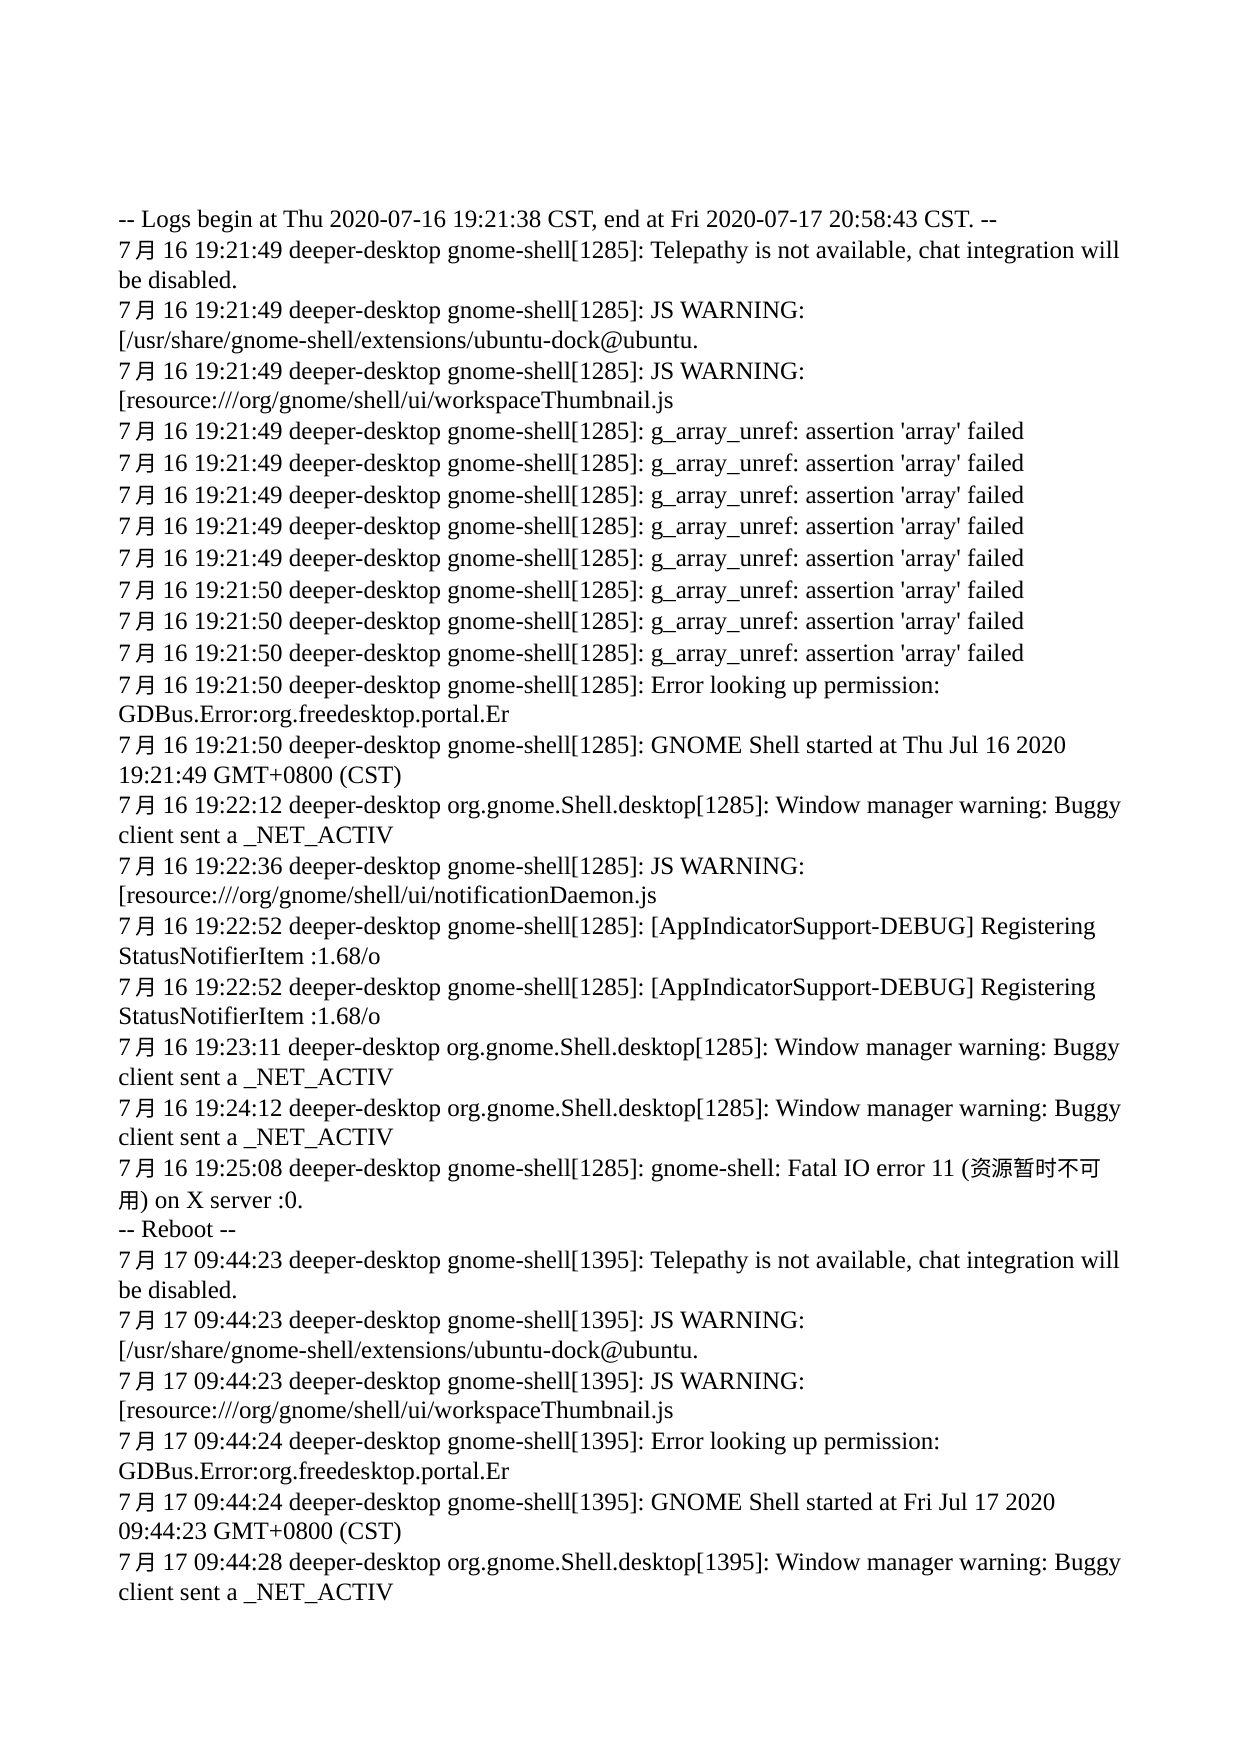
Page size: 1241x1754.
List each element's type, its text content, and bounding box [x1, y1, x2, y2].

text 7月 16 19:21:49 deeper-desktop gnome-shell[1285]: g_array_unref: assertion 'array' failed [118, 414, 1122, 446]
text 7月 16 19:22:52 deeper-desktop gnome-shell[1285]: [AppIndicatorSupport-DEBUG] Registering StatusNotifierItem :1.68/o [118, 970, 1122, 1030]
text 7月 16 19:21:50 deeper-desktop gnome-shell[1285]: g_array_unref: assertion 'array' failed [118, 604, 1122, 636]
text -- Reboot -- [118, 1214, 1122, 1243]
text 7月 16 19:21:49 deeper-desktop gnome-shell[1285]: JS WARNING: [/usr/share/gnome-shell/extensions/ubuntu-dock@ubuntu. [118, 293, 1122, 354]
text 7月 16 19:21:49 deeper-desktop gnome-shell[1285]: g_array_unref: assertion 'array' failed [118, 446, 1122, 478]
text 7月 16 19:21:50 deeper-desktop gnome-shell[1285]: GNOME Shell started at Thu Jul 16 2020 19:21:49 GMT+0800 (CST) [118, 728, 1122, 788]
text 7月 17 09:44:28 deeper-desktop org.gnome.Shell.desktop[1395]: Window manager warning: Buggy client sent a _NET_ACTIV [118, 1545, 1122, 1606]
text 7月 17 09:44:23 deeper-desktop gnome-shell[1395]: Telepathy is not available, chat integration will be disabled. [118, 1243, 1122, 1303]
text 7月 16 19:21:49 deeper-desktop gnome-shell[1285]: g_array_unref: assertion 'array' failed [118, 478, 1122, 509]
text 7月 16 19:24:12 deeper-desktop org.gnome.Shell.desktop[1285]: Window manager warning: Buggy client sent a _NET_ACTIV [118, 1091, 1122, 1151]
text 7月 16 19:23:11 deeper-desktop org.gnome.Shell.desktop[1285]: Window manager warning: Buggy client sent a _NET_ACTIV [118, 1030, 1122, 1091]
text 7月 16 19:21:49 deeper-desktop gnome-shell[1285]: g_array_unref: assertion 'array' failed [118, 541, 1122, 573]
text 7月 17 09:44:23 deeper-desktop gnome-shell[1395]: JS WARNING: [resource:///org/gnome/shell/ui/workspaceThumbnail.js [118, 1364, 1122, 1424]
text 7月 16 19:21:49 deeper-desktop gnome-shell[1285]: JS WARNING: [resource:///org/gnome/shell/ui/workspaceThumbnail.js [118, 354, 1122, 414]
text 7月 16 19:22:12 deeper-desktop org.gnome.Shell.desktop[1285]: Window manager warning: Buggy client sent a _NET_ACTIV [118, 788, 1122, 849]
text 7月 17 09:44:24 deeper-desktop gnome-shell[1395]: GNOME Shell started at Fri Jul 17 2020 09:44:23 GMT+0800 (CST) [118, 1485, 1122, 1545]
text 7月 17 09:44:24 deeper-desktop gnome-shell[1395]: Error looking up permission: GDBus.Error:org.freedesktop.portal.Er [118, 1424, 1122, 1485]
text 7月 17 09:44:23 deeper-desktop gnome-shell[1395]: JS WARNING: [/usr/share/gnome-shell/extensions/ubuntu-dock@ubuntu. [118, 1303, 1122, 1364]
text 7月 16 19:22:52 deeper-desktop gnome-shell[1285]: [AppIndicatorSupport-DEBUG] Registering StatusNotifierItem :1.68/o [118, 909, 1122, 970]
text 7月 16 19:21:49 deeper-desktop gnome-shell[1285]: g_array_unref: assertion 'array' failed [118, 509, 1122, 541]
text 7月 16 19:21:50 deeper-desktop gnome-shell[1285]: g_array_unref: assertion 'array' failed [118, 573, 1122, 604]
text 7月 16 19:21:50 deeper-desktop gnome-shell[1285]: g_array_unref: assertion 'array' failed [118, 636, 1122, 668]
text -- Logs begin at Thu 2020-07-16 19:21:38 CST, end at Fri 2020-07-17 20:58:43 CST. -- [118, 204, 1122, 233]
text 7月 16 19:25:08 deeper-desktop gnome-shell[1285]: gnome-shell: Fatal IO error 11 (资源暂时不可用) on X server :0. [118, 1151, 1122, 1214]
text 7月 16 19:22:36 deeper-desktop gnome-shell[1285]: JS WARNING: [resource:///org/gnome/shell/ui/notificationDaemon.js [118, 849, 1122, 909]
text 7月 16 19:21:49 deeper-desktop gnome-shell[1285]: Telepathy is not available, chat integration will be disabled. [118, 233, 1122, 293]
text 7月 16 19:21:50 deeper-desktop gnome-shell[1285]: Error looking up permission: GDBus.Error:org.freedesktop.portal.Er [118, 668, 1122, 728]
